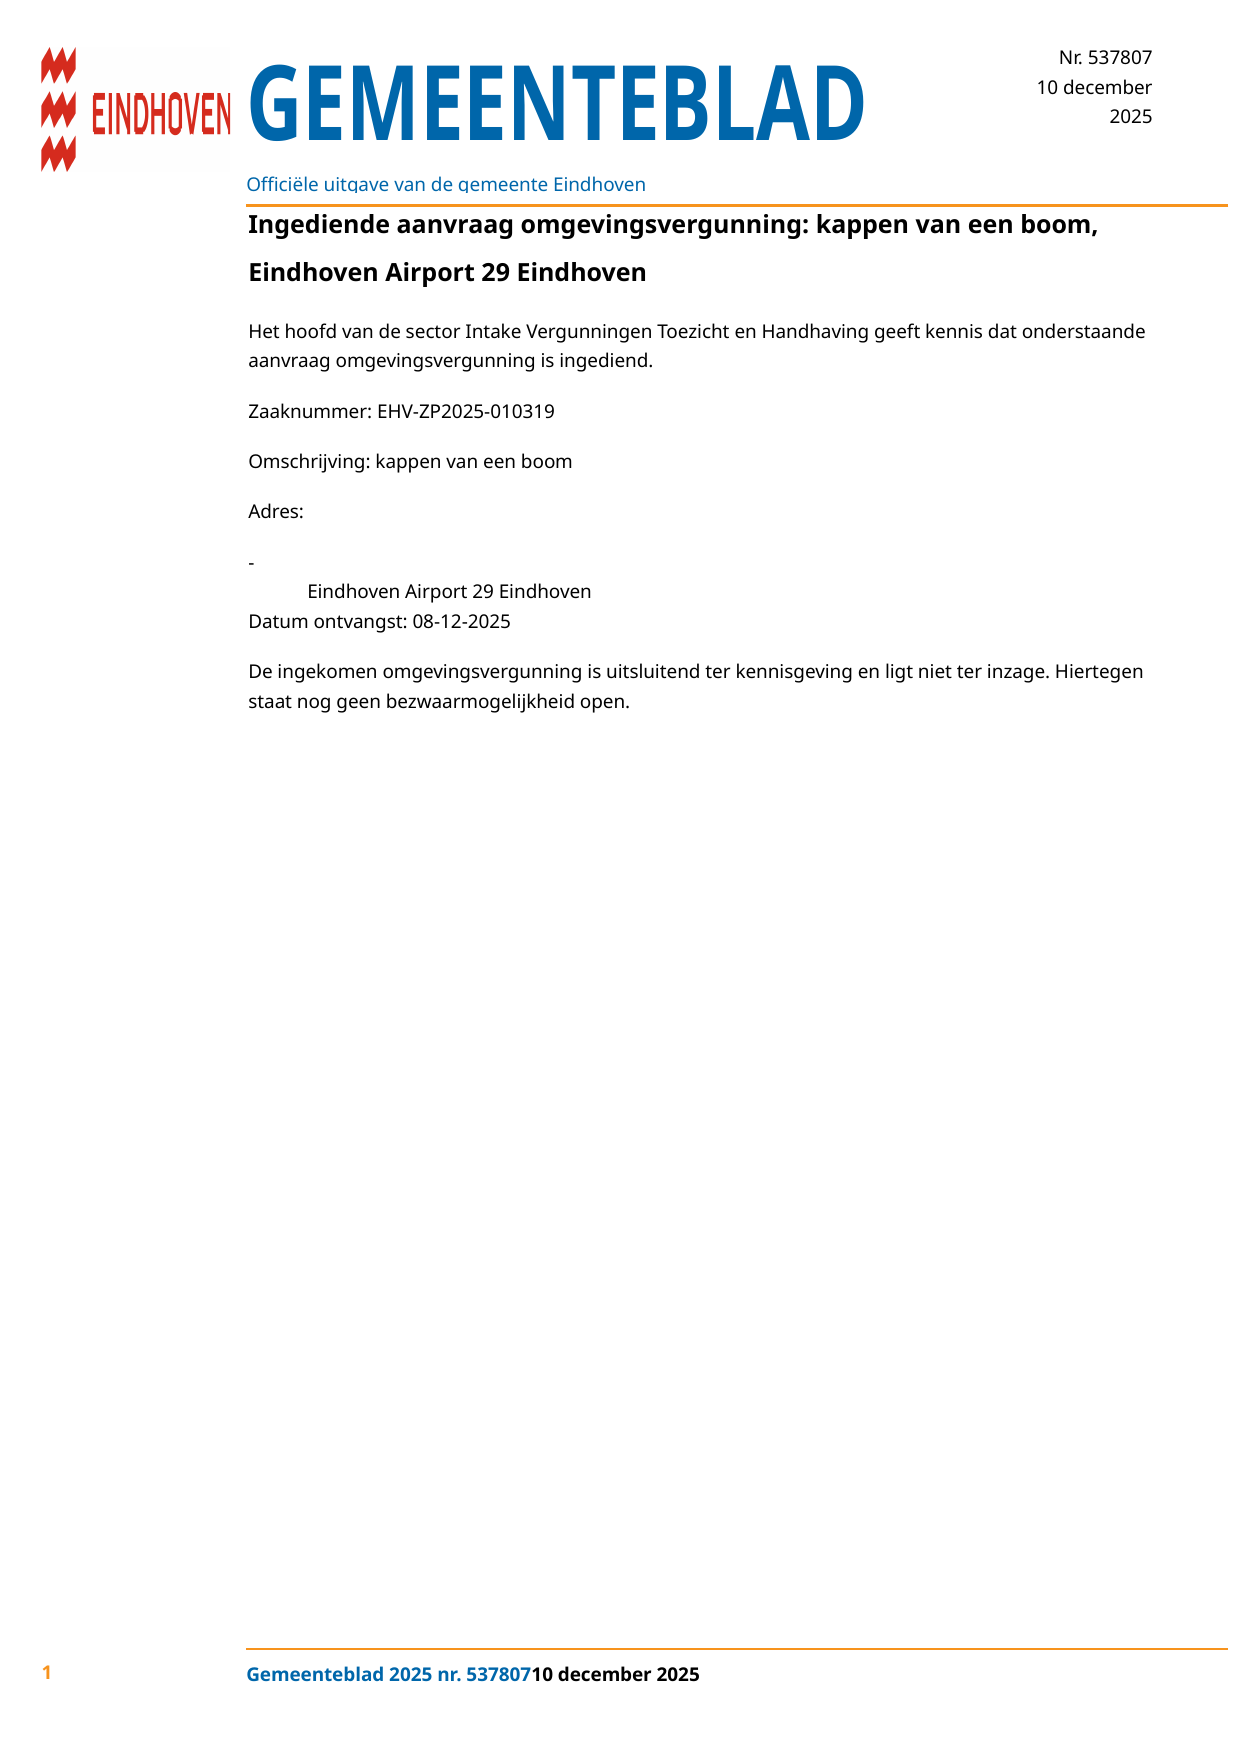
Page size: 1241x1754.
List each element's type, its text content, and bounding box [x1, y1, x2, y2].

text Adres: [248, 499, 1152, 524]
text Het hoofd van de sector Intake Vergunningen Toezicht en Handhaving geeft kennis dat onderstaande aanvraag omgevingsvergunning is ingediend. [248, 318, 1152, 373]
text Ingediende aanvraag omgevingsvergunning: kappen van een boom, Eindhoven Airport 29 Eindhoven [248, 207, 1152, 288]
text Zaaknummer: EHV-ZP2025-010319 [248, 398, 1152, 424]
list Eindhoven Airport 29 Eindhoven [248, 579, 1152, 604]
text Datum ontvangst: 08-12-2025 [248, 608, 1152, 634]
text Omschrijving: kappen van een boom [248, 448, 1152, 474]
text De ingekomen omgevingsvergunning is uitsluitend ter kennisgeving en ligt niet ter inzage. Hiertegen staat nog geen bezwaarmogelijkheid open. [248, 659, 1152, 714]
picture [41, 47, 231, 172]
